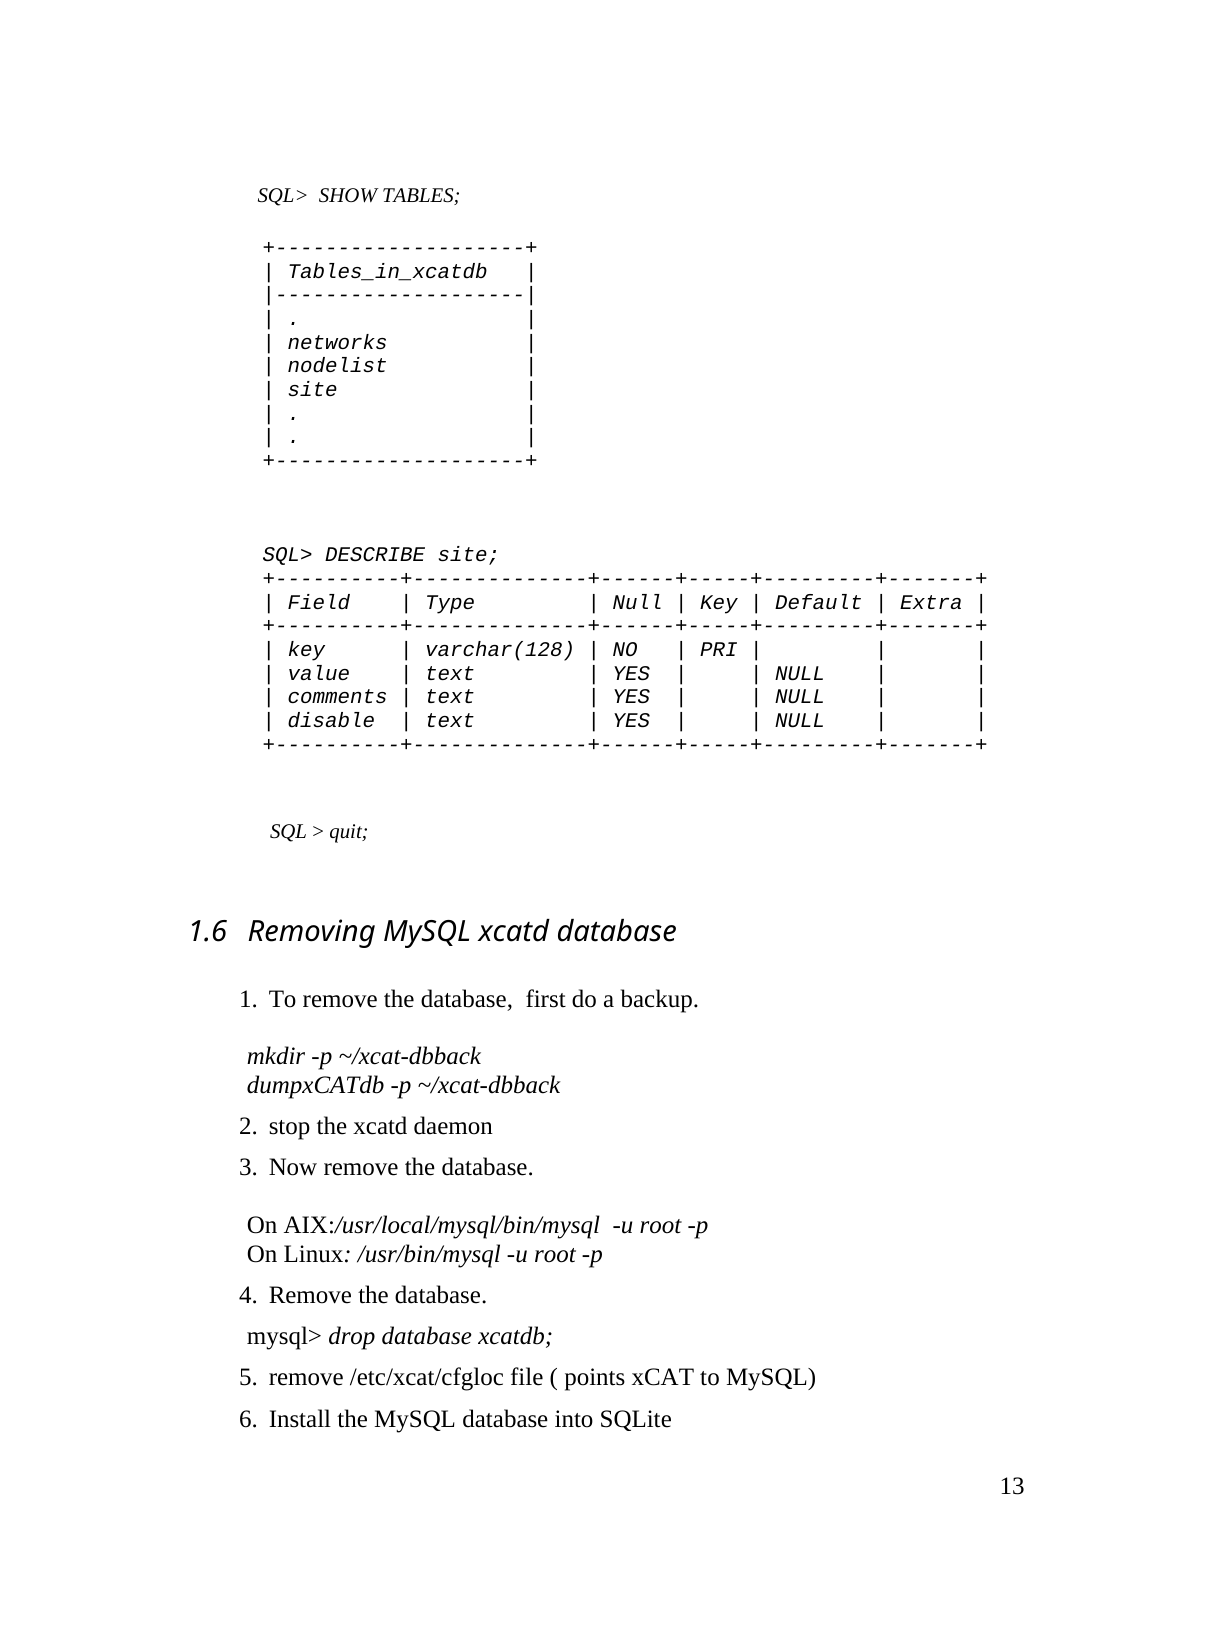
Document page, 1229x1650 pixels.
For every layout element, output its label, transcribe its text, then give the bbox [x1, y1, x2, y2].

text | . | +--------------------+ [262, 426, 1041, 473]
list stop the xcatd daemon [217, 1111, 1041, 1140]
text +----------+--------------+------+-----+---------+-------+ [262, 615, 1041, 639]
text +----------+--------------+------+-----+---------+-------+ [262, 568, 1041, 592]
text +----------+--------------+------+-----+---------+-------+ [262, 734, 1041, 757]
list Now remove the database. On AIX:/usr/local/mysql/bin/mysql -u root -p On Linux: /usr/bin/mysql -u root -p [217, 1152, 1041, 1267]
text +--------------------+ | Tables_in_xcatdb | |--------------------| | . | | networks | [262, 237, 1041, 355]
list Install the MySQL database into SQLite [217, 1404, 1041, 1432]
text | disable | text | YES | | NULL | | [262, 710, 1041, 734]
text | key | varchar(128) | NO | PRI | | | [262, 639, 1041, 663]
list To remove the database, first do a backup. mkdir -p ~/xcat-dbback dumpxCATdb -p ~/xcat-dbback [217, 984, 1041, 1099]
list mysql> drop database xcatdb; [217, 1321, 1041, 1350]
text SQL > quit; [151, 786, 1041, 843]
text SQL> SHOW TABLES; [151, 179, 1041, 208]
text | Field | Type | Null | Key | Default | Extra | [262, 592, 1041, 615]
list Remove the database. [217, 1280, 1041, 1309]
text | comments | text | YES | | NULL | | [262, 686, 1041, 710]
list remove /etc/xcat/cfgloc file ( points xCAT to MySQL) [217, 1362, 1041, 1391]
text | site | | . | [262, 379, 1041, 426]
subtitle Removing MySQL xcatd database [187, 911, 1041, 950]
text SQL> DESCRIBE site; [262, 544, 1041, 568]
text | nodelist | [262, 355, 1041, 379]
text | value | text | YES | | NULL | | [262, 663, 1041, 686]
